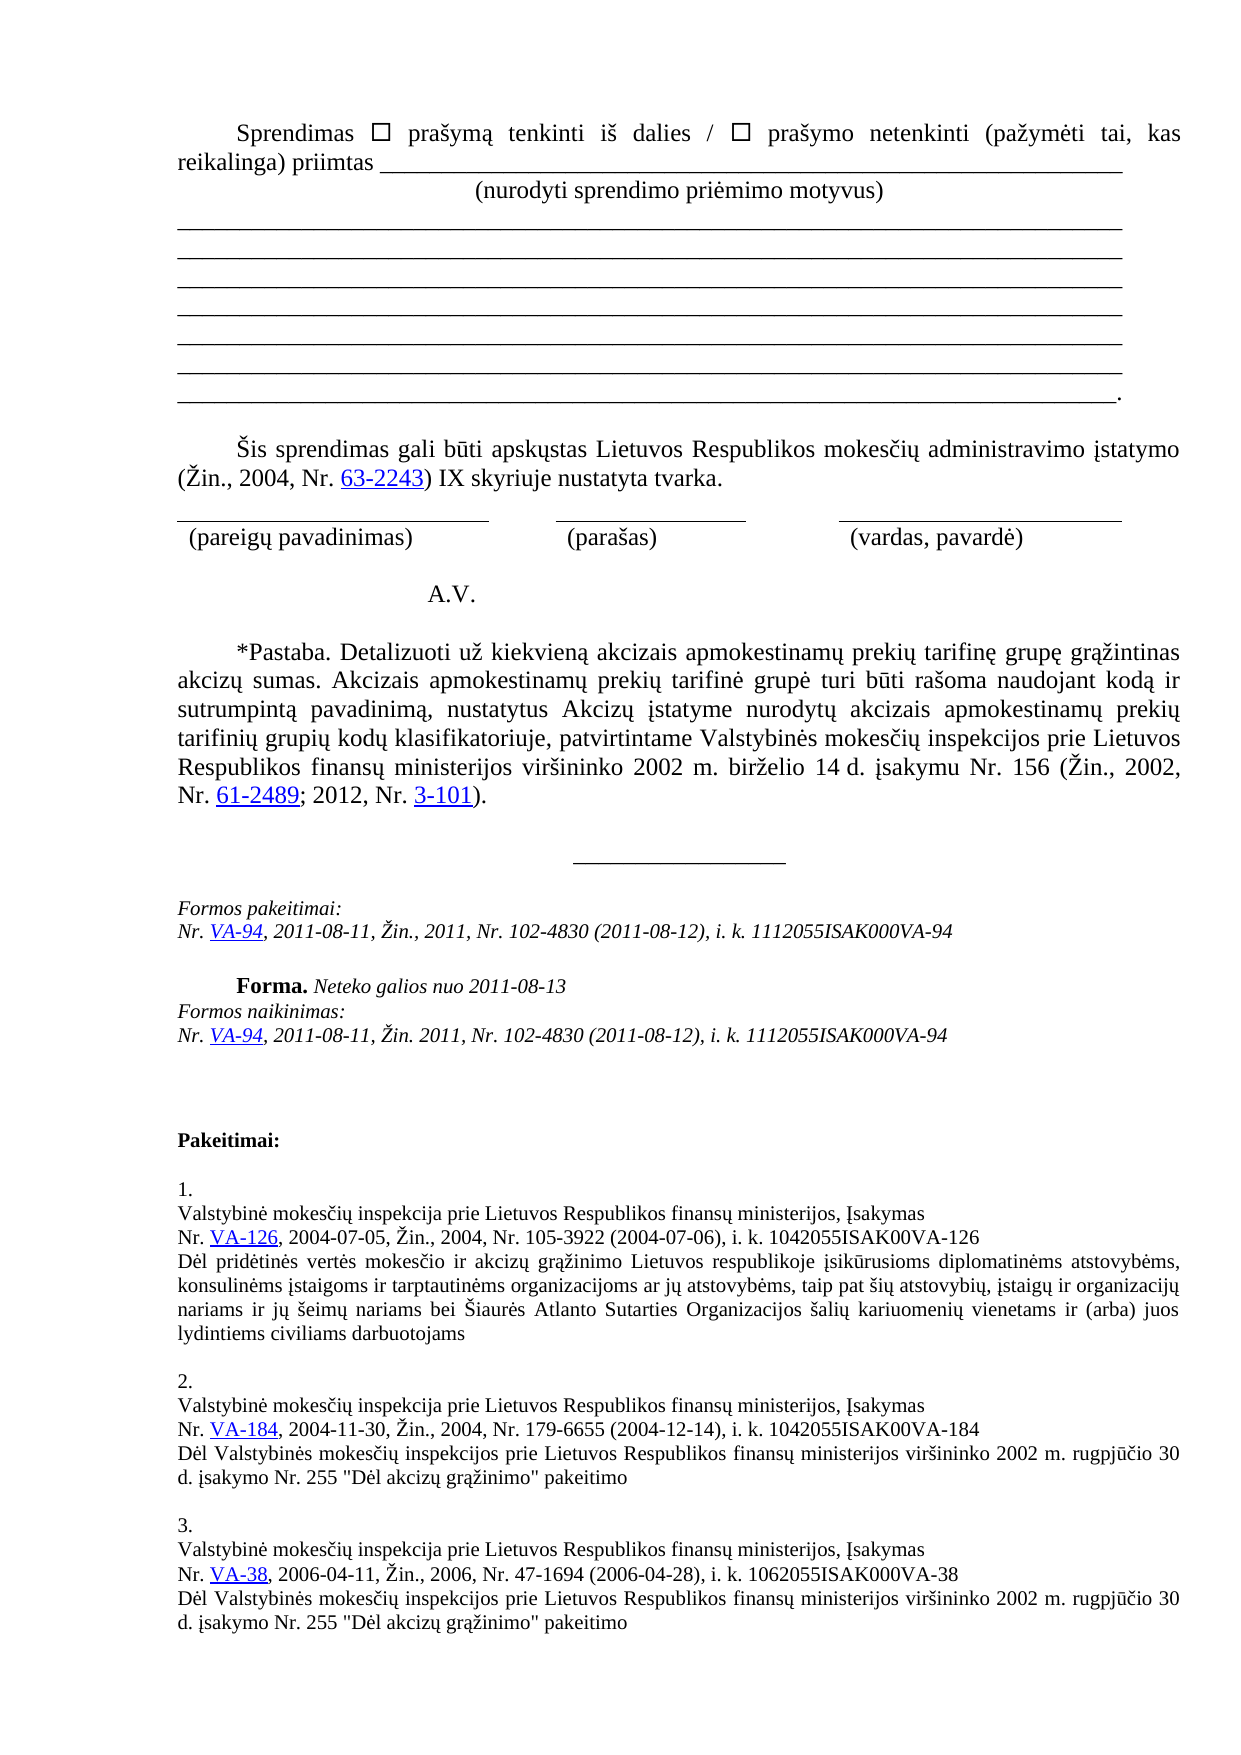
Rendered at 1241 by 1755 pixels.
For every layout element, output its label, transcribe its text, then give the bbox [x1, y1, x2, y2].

text Nr. VA-184, 2004-11-30, Žin., 2004, Nr. 179-6655 (2004-12-14), i. k. 1042055ISAK00VA-184 [177, 1417, 1181, 1441]
text _________________ [177, 838, 1181, 867]
text Forma. Neteko galios nuo 2011-08-13 [177, 972, 1181, 999]
text _ [177, 204, 1181, 233]
table_header [489, 521, 556, 550]
text Valstybinė mokesčių inspekcija prie Lietuvos Respublikos finansų ministerijos, Įsakymas [177, 1537, 1181, 1561]
text Formos pakeitimai: [177, 895, 1181, 919]
text Valstybinė mokesčių inspekcija prie Lietuvos Respublikos finansų ministerijos, Įsakymas [177, 1393, 1181, 1417]
text Nr. VA-38, 2006-04-11, Žin., 2006, Nr. 47-1694 (2006-04-28), i. k. 1062055ISAK000VA-38 [177, 1561, 1181, 1586]
table_header [746, 521, 838, 550]
text Formos naikinimas: [177, 999, 1181, 1023]
text 3. [177, 1513, 1181, 1537]
text _ [177, 291, 1181, 319]
text Nr. VA-94, 2011-08-11, Žin., 2011, Nr. 102-4830 (2011-08-12), i. k. 1112055ISAK000VA-94 [177, 919, 1181, 943]
text _ . [177, 377, 1181, 406]
text 2. [177, 1369, 1181, 1393]
text Nr. VA-126, 2004-07-05, Žin., 2004, Nr. 105-3922 (2004-07-06), i. k. 1042055ISAK00VA-126 [177, 1224, 1181, 1249]
table_header (pareigų pavadinimas) [177, 522, 488, 550]
text *Pastaba. Detalizuoti už kiekvieną akcizais apmokestinamų prekių tarifinę grupę grąžintinas akcizų sumas. Akcizais apmokestinamų prekių tarifinė grupė turi būti rašoma naudojant kodą ir sutrumpintą pavadinimą, nustatytus Akcizų įstatyme nurodytų akcizais apmokestinamų prekių tarifinių grupių kodų klasifikatoriuje, patvirtintame Valstybinės mokesčių inspekcijos prie Lietuvos Respublikos finansų ministerijos viršininko 2002 m. birželio 14 d. įsakymu Nr. 156 (Žin., 2002, Nr. 61-2489; 2012, Nr. 3-101). [177, 637, 1181, 809]
text _ [177, 319, 1181, 348]
text (nurodyti sprendimo priėmimo motyvus) [177, 176, 1181, 204]
text Šis sprendimas gali būti apskųstas Lietuvos Respublikos mokesčių administravimo įstatymo (Žin., 2004, Nr. 63-2243) IX skyriuje nustatyta tvarka. [177, 434, 1181, 492]
text Nr. VA-94, 2011-08-11, Žin. 2011, Nr. 102-4830 (2011-08-12), i. k. 1112055ISAK000VA-94 [177, 1023, 1181, 1047]
text Pakeitimai: [177, 1128, 1181, 1152]
text Dėl Valstybinės mokesčių inspekcijos prie Lietuvos Respublikos finansų ministerijos viršininko 2002 m. rugpjūčio 30 d. įsakymo Nr. 255 "Dėl akcizų grąžinimo" pakeitimo [177, 1586, 1181, 1634]
text Valstybinė mokesčių inspekcija prie Lietuvos Respublikos finansų ministerijos, Įsakymas [177, 1201, 1181, 1224]
text _ [177, 262, 1181, 291]
text Sprendimas [] prašymą tenkinti iš dalies / [] prašymo netenkinti (pažymėti tai, kas reikalinga) priimtas [177, 118, 1181, 176]
table_header (vardas, pavardė) [839, 522, 1122, 550]
text Dėl Valstybinės mokesčių inspekcijos prie Lietuvos Respublikos finansų ministerijos viršininko 2002 m. rugpjūčio 30 d. įsakymo Nr. 255 "Dėl akcizų grąžinimo" pakeitimo [177, 1441, 1181, 1489]
text _ [177, 233, 1181, 262]
table_header (parašas) [556, 522, 746, 550]
text 1. [177, 1176, 1181, 1201]
text Dėl pridėtinės vertės mokesčio ir akcizų grąžinimo Lietuvos respublikoje įsikūrusioms diplomatinėms atstovybėms, konsulinėms įstaigoms ir tarptautinėms organizacijoms ar jų atstovybėms, taip pat šių atstovybių, įstaigų ir organizacijų nariams ir jų šeimų nariams bei Šiaurės Atlanto Sutarties Organizacijos šalių kariuomenių vienetams ir (arba) juos lydintiems civiliams darbuotojams [177, 1249, 1181, 1345]
text A.V. [177, 579, 1181, 608]
text _ [177, 348, 1181, 377]
